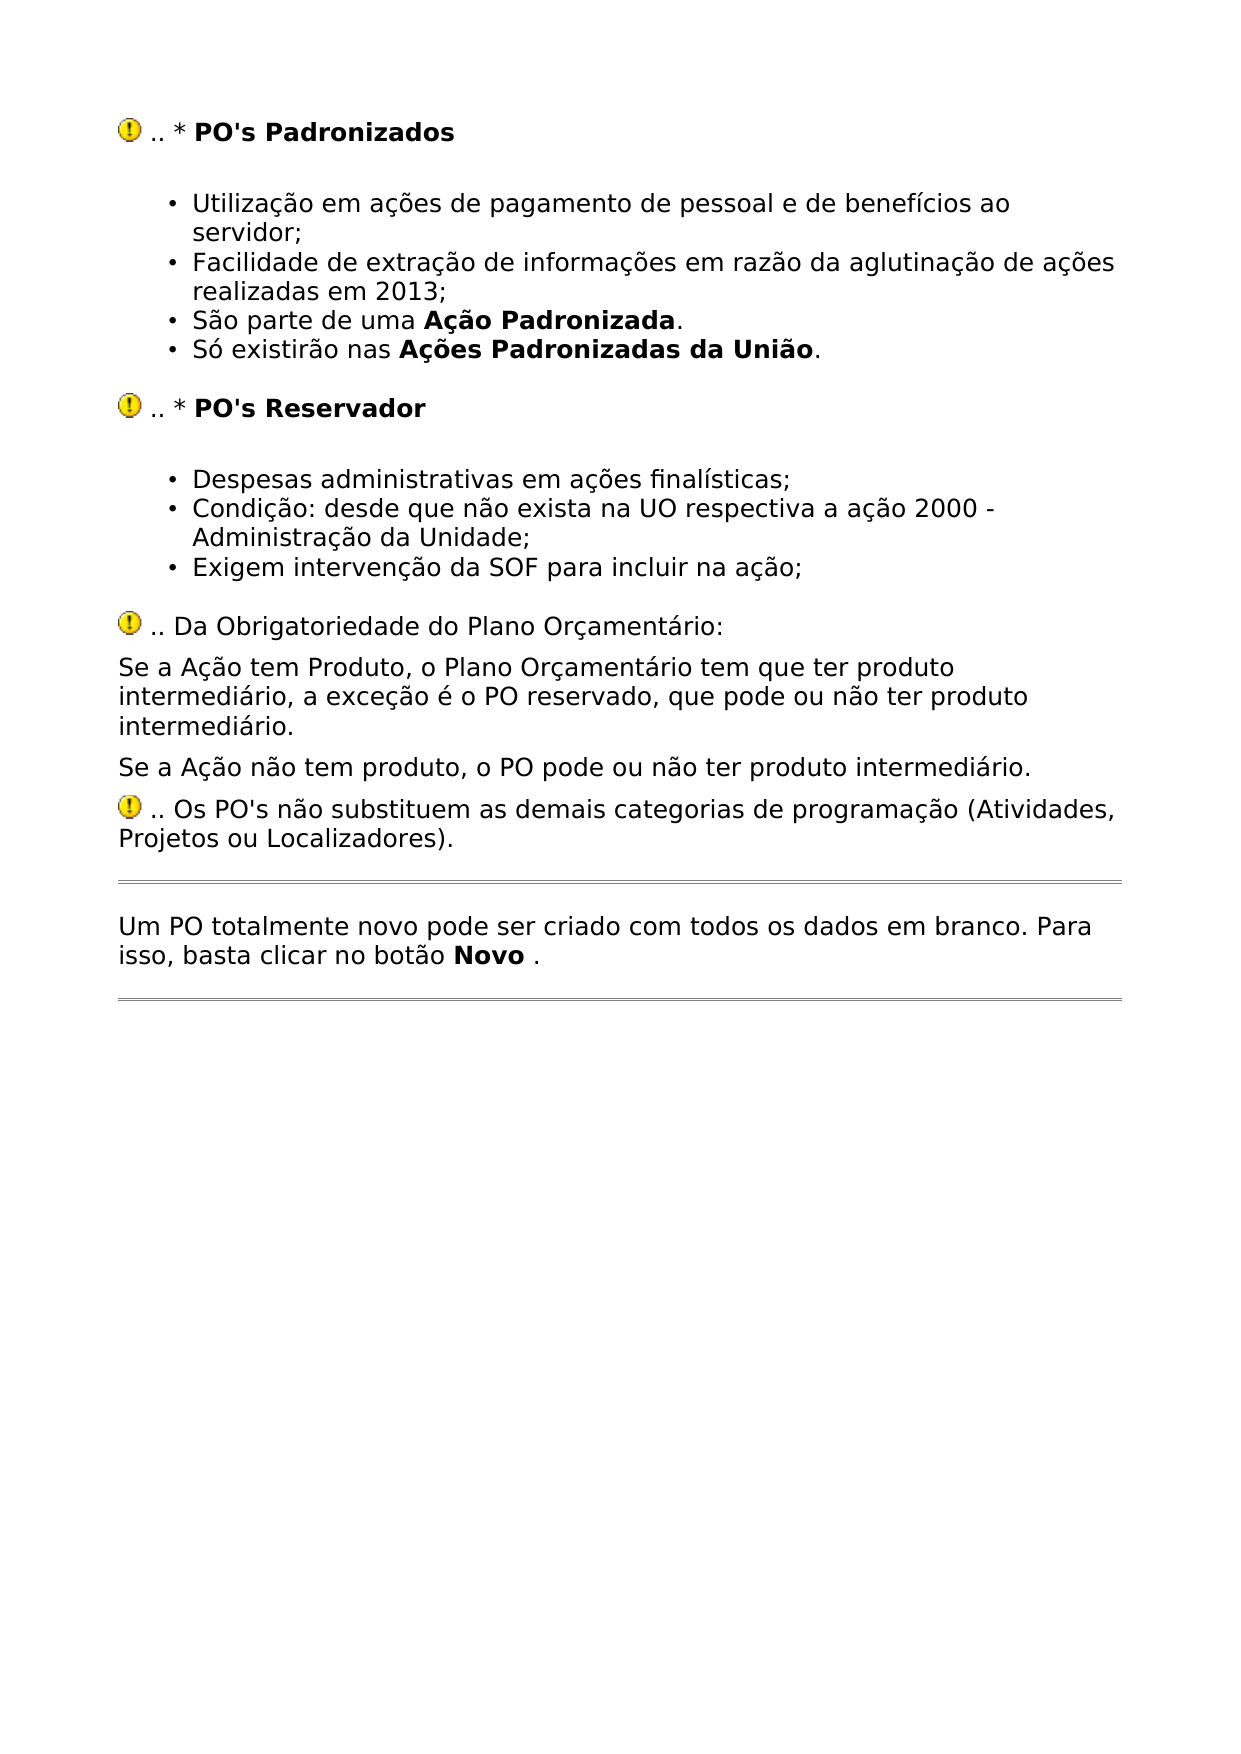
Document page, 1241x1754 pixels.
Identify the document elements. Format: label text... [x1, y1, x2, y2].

list Utilização em ações de pagamento de pessoal e de benefícios ao servidor; [177, 189, 1122, 248]
text .. Da Obrigatoriedade do Plano Orçamentário: [118, 611, 1122, 641]
list Facilidade de extração de informações em razão da aglutinação de ações realizadas em 2013; [177, 248, 1122, 306]
list São parte de uma Ação Padronizada. [177, 306, 1122, 335]
picture [118, 118, 142, 142]
text Um PO totalmente novo pode ser criado com todos os dados em branco. Para isso, basta clicar no botão Novo . [118, 912, 1122, 971]
text Se a Ação tem Produto, o Plano Orçamentário tem que ter produto intermediário, a exceção é o PO reservado, que pode ou não ter produto intermediário. [118, 653, 1122, 741]
list Exigem intervenção da SOF para incluir na ação; [177, 553, 1122, 582]
list Condição: desde que não exista na UO respectiva a ação 2000 - Administração da Unidade; [177, 494, 1122, 553]
text .. * PO's Reservador [118, 394, 1122, 423]
picture [118, 393, 142, 418]
picture [118, 795, 142, 819]
text Se a Ação não tem produto, o PO pode ou não ter produto intermediário. [118, 753, 1122, 782]
text .. * PO's Padronizados [118, 118, 1122, 147]
picture [118, 611, 142, 635]
list Só existirão nas Ações Padronizadas da União. [177, 335, 1122, 364]
list Despesas administrativas em ações finalísticas; [177, 465, 1122, 494]
text .. Os PO's não substituem as demais categorias de programação (Atividades, Projetos ou Localizadores). [118, 795, 1122, 853]
